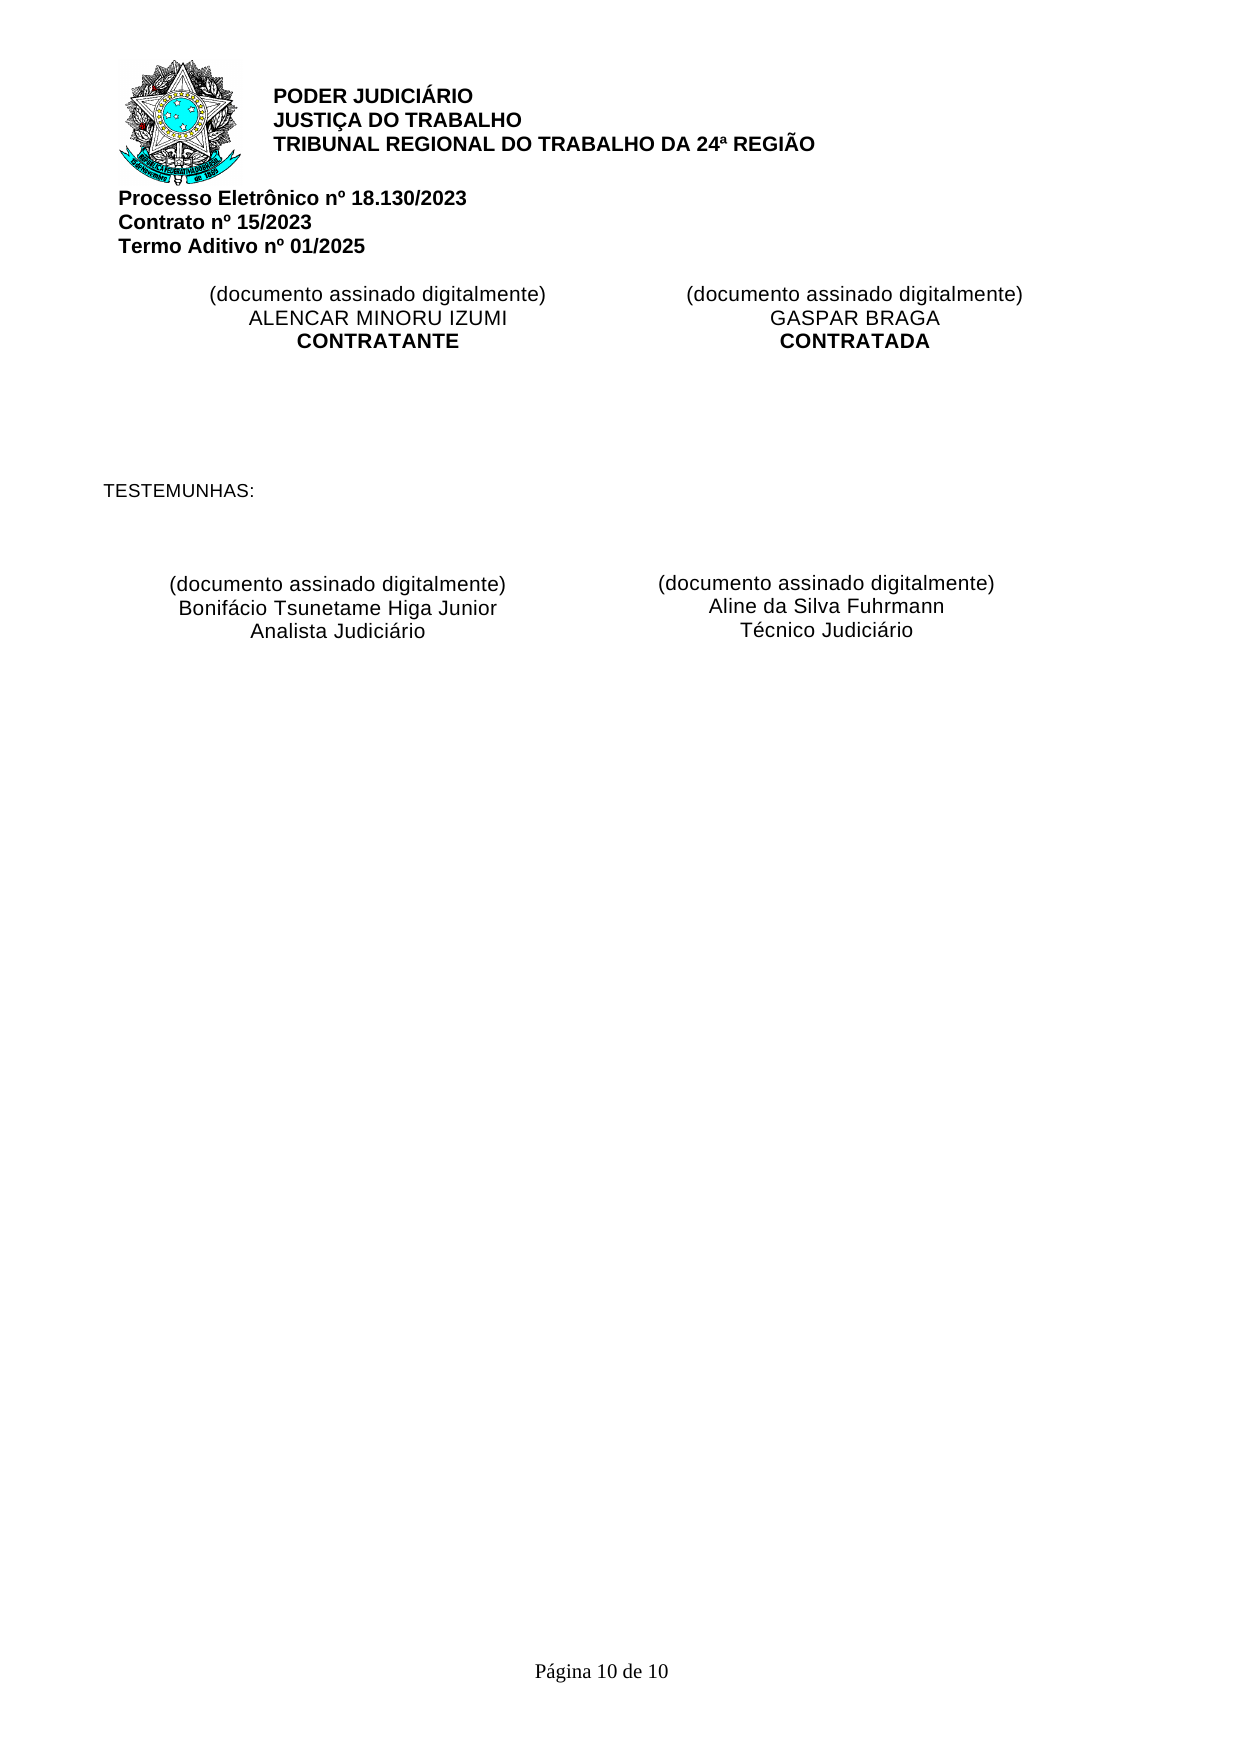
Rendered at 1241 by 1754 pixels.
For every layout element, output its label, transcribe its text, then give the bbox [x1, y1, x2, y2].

table_header (documento assinado digitalmente) ALENCAR MINORU IZUMI CONTRATANTE [143, 258, 630, 401]
table_header (documento assinado digitalmente) Aline da Silva Fuhrmann Técnico Judiciário [587, 524, 1084, 737]
picture [118, 59, 243, 186]
text TESTEMUNHAS: [103, 480, 1119, 502]
table_header (documento assinado digitalmente) GASPAR BRAGA CONTRATADA [630, 258, 1097, 401]
table_header (documento assinado digitalmente) Bonifácio Tsunetame Higa Junior Analista Judiciário [107, 524, 587, 737]
